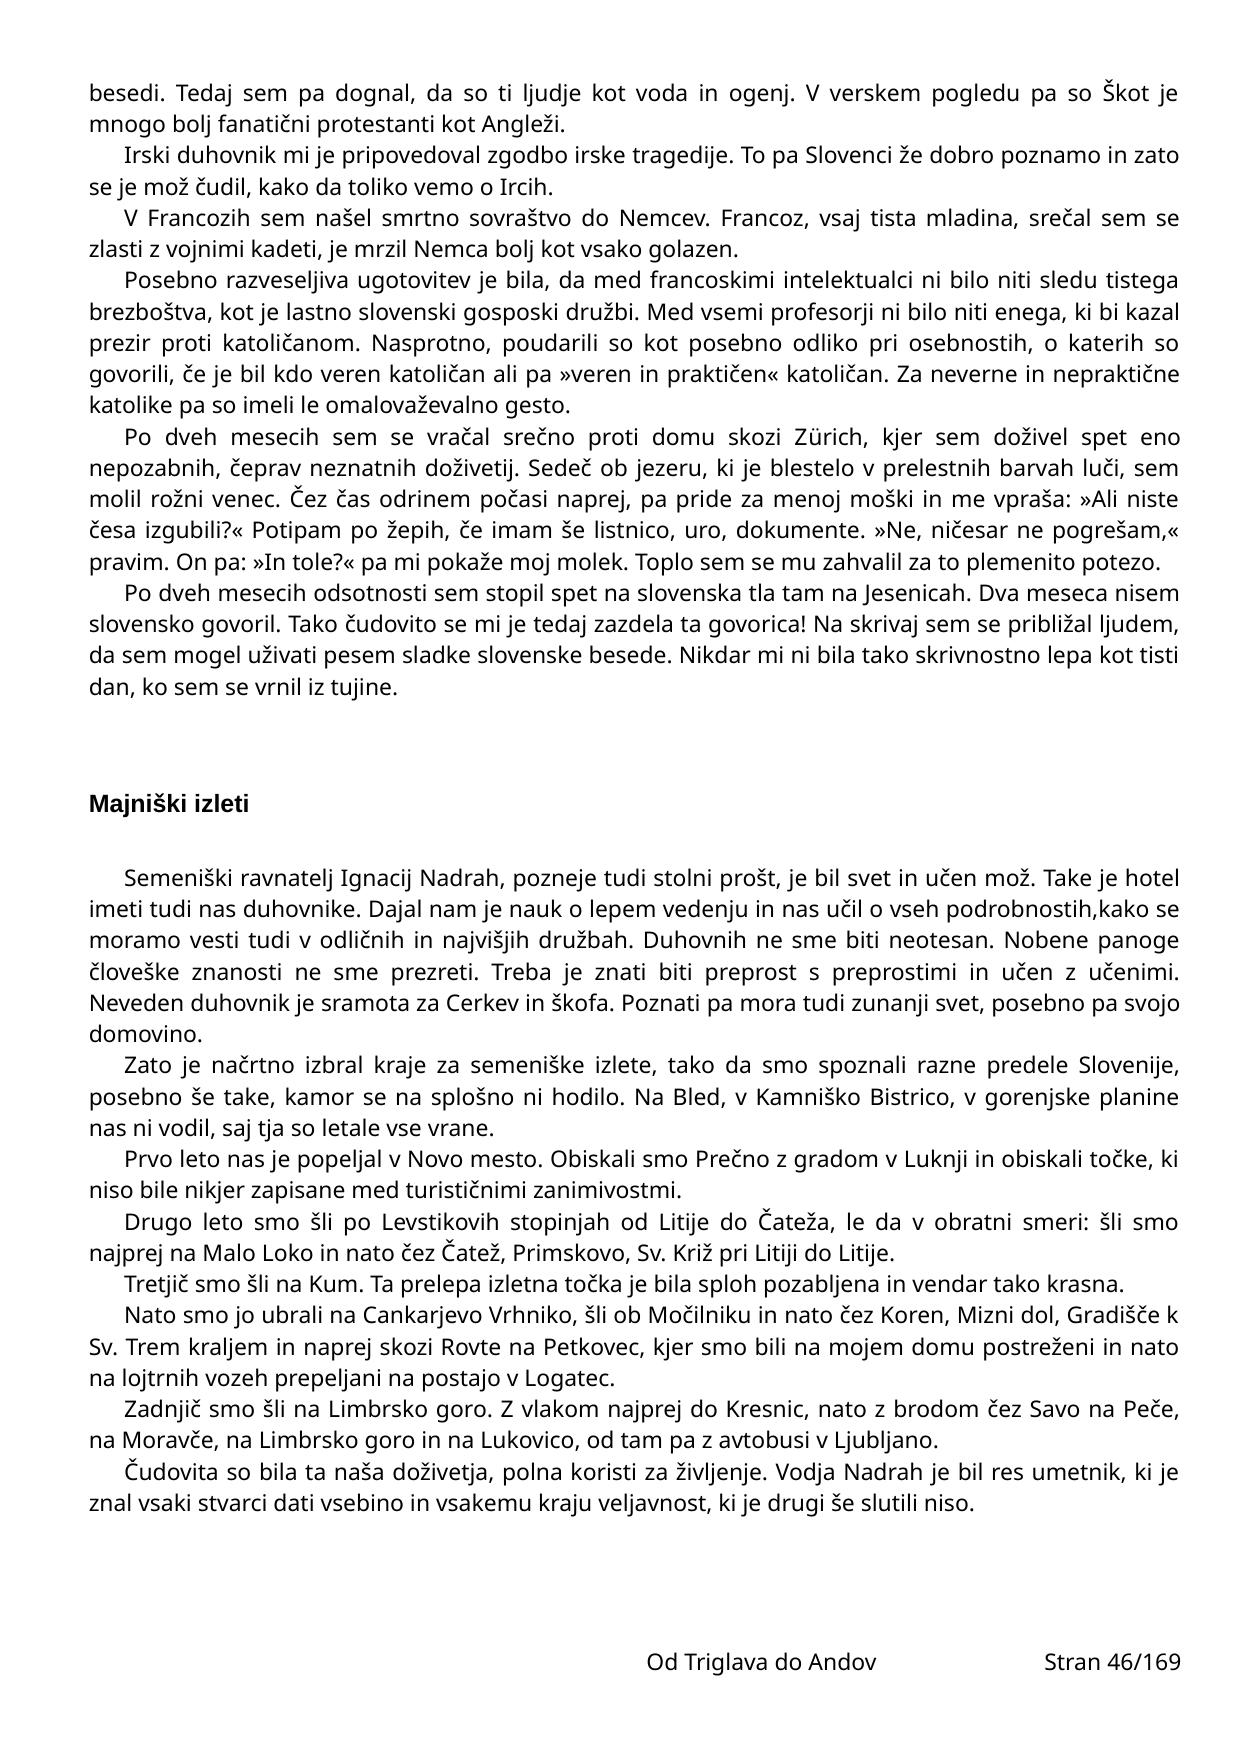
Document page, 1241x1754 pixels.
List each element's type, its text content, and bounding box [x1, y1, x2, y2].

text Zadnjič smo šli na Limbrsko goro. Z vlakom najprej do Kresnic, nato z brodom čez Savo na Peče, na Moravče, na Limbrsko goro in na Lukovico, od tam pa z avtobusi v Ljubljano. [88, 1393, 1181, 1456]
text Čudovita so bila ta naša doživetja, polna koristi za življenje. Vodja Nadrah je bil res umetnik, ki je znal vsaki stvarci dati vsebino in vsakemu kraju veljavnost, ki je drugi še slutili niso. [88, 1456, 1181, 1518]
text Nato smo jo ubrali na Cankarjevo Vrhniko, šli ob Močilniku in nato čez Koren, Mizni dol, Gradišče k Sv. Trem kraljem in naprej skozi Rovte na Petkovec, kjer smo bili na mojem domu postreženi in nato na lojtrnih vozeh prepeljani na postajo v Logatec. [88, 1299, 1181, 1393]
text V Francozih sem našel smrtno sovraštvo do Nemcev. Francoz, vsaj tista mladina, srečal sem se zlasti z vojnimi kadeti, je mrzil Nemca bolj kot vsako golazen. [88, 202, 1181, 264]
text Posebno razveseljiva ugotovitev je bila, da med francoskimi intelektualci ni bilo niti sledu tistega brezboštva, kot je lastno slovenski gosposki družbi. Med vsemi profesorji ni bilo niti enega, ki bi kazal prezir proti katoličanom. Nasprotno, poudarili so kot posebno odliko pri osebnostih, o katerih so govorili, če je bil kdo veren katoličan ali pa »veren in praktičen« katoličan. Za neverne in nepraktične katolike pa so imeli le omalovaževalno gesto. [88, 264, 1181, 421]
subtitle Majniški izleti [88, 789, 1181, 818]
text besedi. Tedaj sem pa dognal, da so ti ljudje kot voda in ogenj. V verskem pogledu pa so Škot je mnogo bolj fanatični protestanti kot Angleži. [88, 77, 1181, 139]
text Drugo leto smo šli po Levstikovih stopinjah od Litije do Čateža, le da v obratni smeri: šli smo najprej na Malo Loko in nato čez Čatež, Primskovo, Sv. Križ pri Litiji do Litije. [88, 1206, 1181, 1268]
text Semeniški ravnatelj Ignacij Nadrah, pozneje tudi stolni prošt, je bil svet in učen mož. Take je hotel imeti tudi nas duhovnike. Dajal nam je nauk o lepem vedenju in nas učil o vseh podrobnostih,kako se moramo vesti tudi v odličnih in najvišjih družbah. Duhovnih ne sme biti neotesan. Nobene panoge človeške znanosti ne sme prezreti. Treba je znati biti preprost s preprostimi in učen z učenimi. Neveden duhovnik je sramota za Cerkev in škofa. Poznati pa mora tudi zunanji svet, posebno pa svojo domovino. [88, 862, 1181, 1049]
text Po dveh mesecih odsotnosti sem stopil spet na slovenska tla tam na Jesenicah. Dva meseca nisem slovensko govoril. Tako čudovito se mi je tedaj zazdela ta govorica! Na skrivaj sem se približal ljudem, da sem mogel uživati pesem sladke slovenske besede. Nikdar mi ni bila tako skrivnostno lepa kot tisti dan, ko sem se vrnil iz tujine. [88, 577, 1181, 702]
text Prvo leto nas je popeljal v Novo mesto. Obiskali smo Prečno z gradom v Luknji in obiskali točke, ki niso bile nikjer zapisane med turističnimi zanimivostmi. [88, 1143, 1181, 1206]
text Irski duhovnik mi je pripovedoval zgodbo irske tragedije. To pa Slovenci že dobro poznamo in zato se je mož čudil, kako da toliko vemo o Ircih. [88, 139, 1181, 202]
text Po dveh mesecih sem se vračal srečno proti domu skozi Zürich, kjer sem doživel spet eno nepozabnih, čeprav neznatnih doživetij. Sedeč ob jezeru, ki je blestelo v prelestnih barvah luči, sem molil rožni venec. Čez čas odrinem počasi naprej, pa pride za menoj moški in me vpraša: »Ali niste česa izgubili?« Potipam po žepih, če imam še listnico, uro, dokumente. »Ne, ničesar ne pogrešam,« pravim. On pa: »In tole?« pa mi pokaže moj molek. Toplo sem se mu zahvalil za to plemenito potezo. [88, 421, 1181, 577]
text Tretjič smo šli na Kum. Ta prelepa izletna točka je bila sploh pozabljena in vendar tako krasna. [88, 1268, 1181, 1299]
text Zato je načrtno izbral kraje za semeniške izlete, tako da smo spoznali razne predele Slovenije, posebno še take, kamor se na splošno ni hodilo. Na Bled, v Kamniško Bistrico, v gorenjske planine nas ni vodil, saj tja so letale vse vrane. [88, 1049, 1181, 1143]
